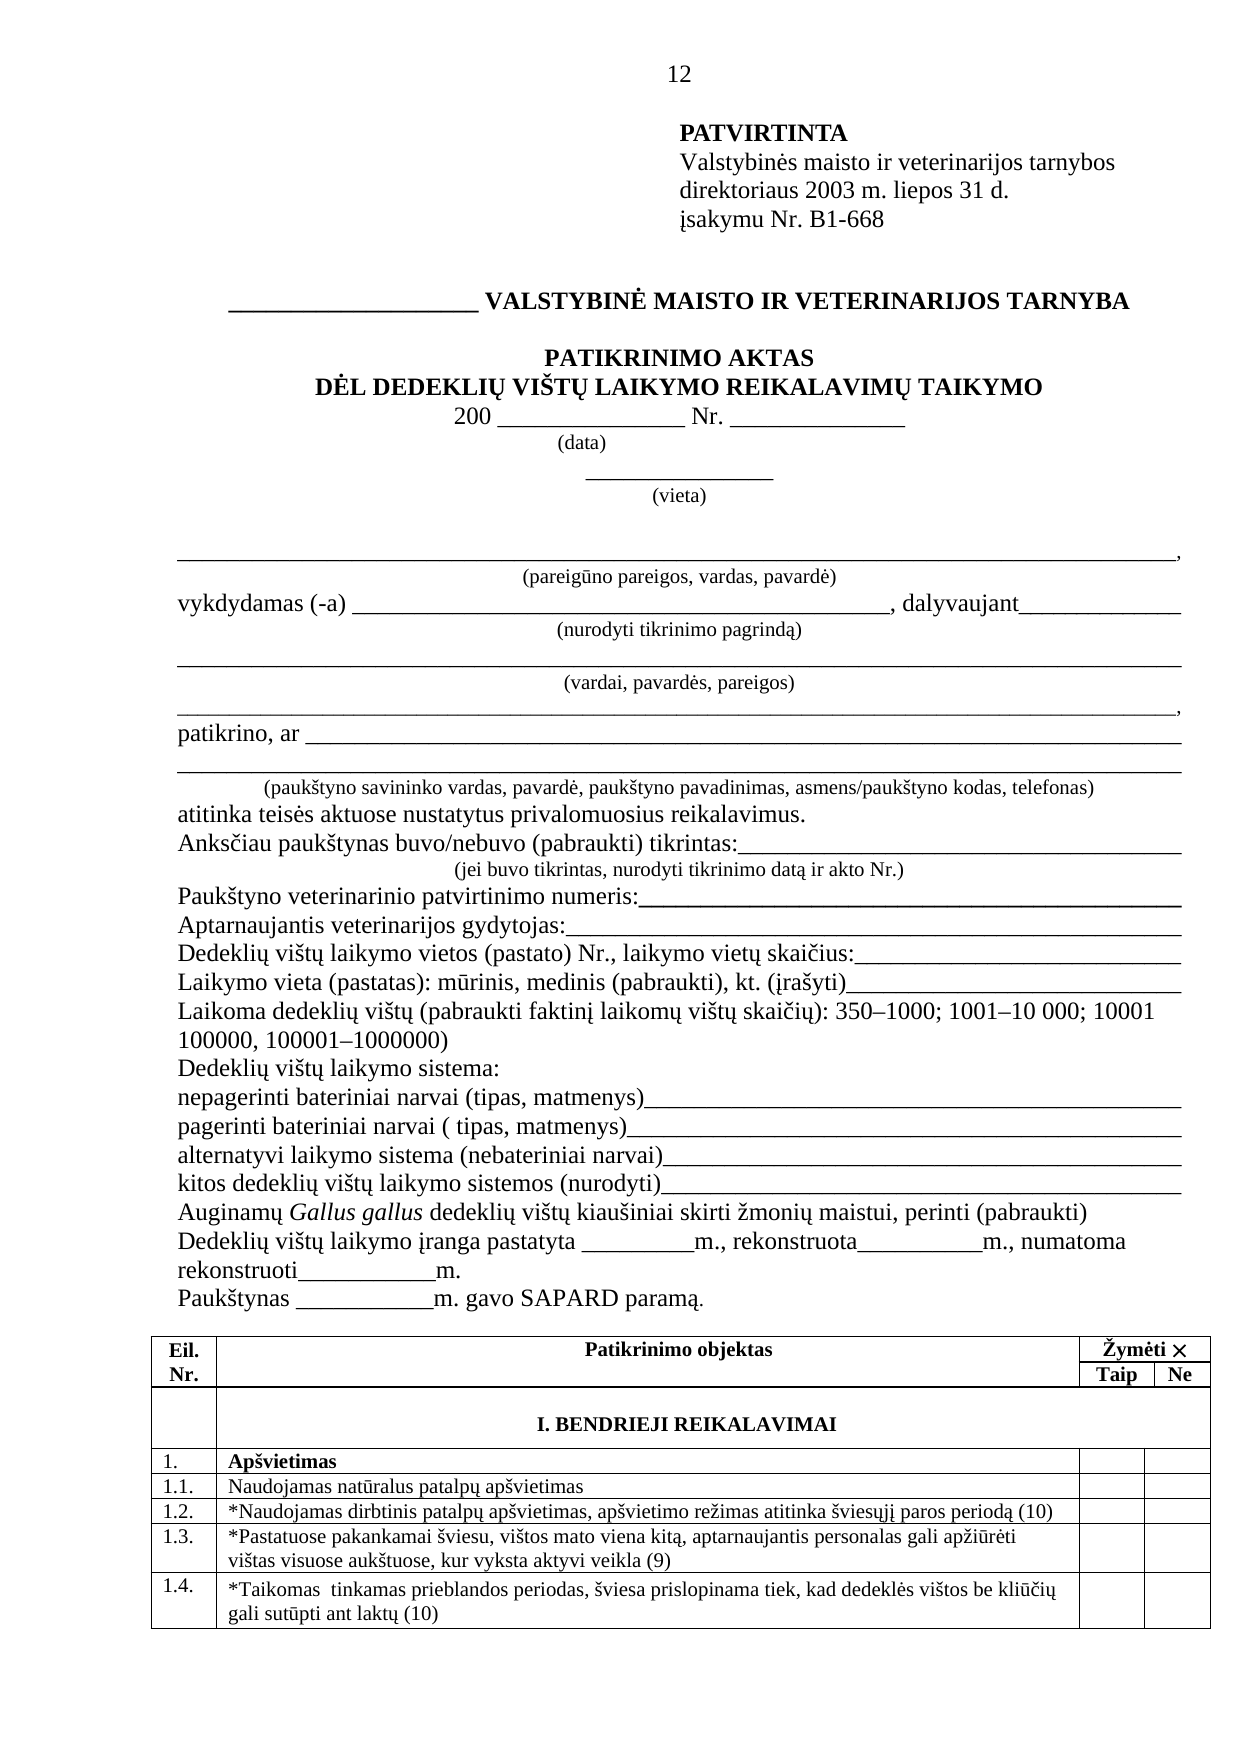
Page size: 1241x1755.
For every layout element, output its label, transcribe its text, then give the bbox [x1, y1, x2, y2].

text 200 _______________ Nr. ______________ [177, 401, 1181, 430]
text PATVIRTINTA [591, 118, 1181, 147]
text Dedeklių vištų laikymo įranga pastatyta _________m., rekonstruota__________m., numatoma rekonstruoti___________m. [177, 1226, 1181, 1283]
text (nurodyti tikrinimo pagrindą) [177, 617, 1181, 641]
table_header Patikrinimo objektas [217, 1337, 1079, 1386]
text Laikymo vieta (pastatas): mūrinis, medinis (pabraukti), kt. (įrašyti) [177, 967, 1181, 996]
table_cell [1080, 1499, 1144, 1523]
table_cell Naudojamas natūralus patalpų apšvietimas [217, 1474, 1079, 1498]
table_cell 1.3. [152, 1524, 216, 1572]
text Dedeklių vištų laikymo sistema: [177, 1053, 1181, 1082]
table_cell Taip [1080, 1363, 1154, 1386]
text įsakymu Nr. B1-668 [627, 204, 1181, 233]
text Auginamų Gallus gallus dedeklių vištų kiaušiniai skirti žmonių maistui, perinti (pabraukti) [177, 1197, 1181, 1226]
table_cell *Naudojamas dirbtinis patalpų apšvietimas, apšvietimo režimas atitinka šviesųjį paros periodą (10) [217, 1499, 1079, 1523]
table_cell [1145, 1524, 1210, 1572]
table_cell [1080, 1474, 1144, 1498]
text patikrino, ar [177, 718, 1181, 747]
text PATIKRINIMO AKTAS [177, 343, 1181, 372]
text Valstybinės maisto ir veterinarijos tarnybos [627, 147, 1181, 176]
text Laikoma dedeklių vištų (pabraukti faktinį laikomų vištų skaičių): 350–1000; 1001–10 000; 10001 [177, 996, 1181, 1025]
text DĖL DEDEKLIŲ VIŠTŲ LAIKYMO REIKALAVIMŲ TAIKYMO [177, 372, 1181, 401]
table_cell [1145, 1449, 1210, 1473]
table_cell [1080, 1573, 1144, 1628]
text (pareigūno pareigos, vardas, pavardė) [177, 564, 1181, 588]
text Paukštynas ___________m. gavo SAPARD paramą. [177, 1283, 1181, 1312]
table_cell I. BENDRIEJI REIKALAVIMAI [217, 1388, 1210, 1448]
text kitos dedeklių vištų laikymo sistemos (nurodyti) [177, 1168, 1181, 1197]
table_cell [1080, 1524, 1144, 1572]
text 100000, 100001–1000000) [177, 1025, 1181, 1053]
table_cell [1145, 1499, 1210, 1523]
text nepagerinti bateriniai narvai (tipas, matmenys) [177, 1082, 1181, 1111]
text Aptarnaujantis veterinarijos gydytojas: [177, 910, 1181, 938]
table_header Eil. Nr. [152, 1337, 216, 1386]
text pagerinti bateriniai narvai ( tipas, matmenys) [177, 1111, 1181, 1140]
table_cell 1. [152, 1449, 216, 1473]
table_cell 1.4. [152, 1573, 216, 1628]
text vykdydamas (-a) ___________________________________________, dalyvaujant [177, 588, 1181, 617]
table_cell [1145, 1573, 1210, 1628]
table_cell [1145, 1474, 1210, 1498]
table_cell [1080, 1449, 1144, 1473]
table_cell *Pastatuose pakankamai šviesu, vištos mato viena kitą, aptarnaujantis personalas gali apžiūrėti vištas visuose aukštuose, kur vyksta aktyvi veikla (9) [217, 1524, 1079, 1572]
table_cell *Taikomas tinkamas prieblandos periodas, šviesa prislopinama tiek, kad dedeklės vištos be kliūčių gali sutūpti ant laktų (10) [217, 1573, 1079, 1628]
table_cell [152, 1388, 216, 1448]
text Paukštyno veterinarinio patvirtinimo numeris: [177, 881, 1181, 910]
text (paukštyno savininko vardas, pavardė, paukštyno pavadinimas, asmens/paukštyno kodas, telefonas) [177, 775, 1181, 799]
table_cell 1.1. [152, 1474, 216, 1498]
text , [177, 535, 1181, 564]
text alternatyvi laikymo sistema (nebateriniai narvai) [177, 1140, 1181, 1168]
table_cell Ne [1155, 1363, 1210, 1386]
text (data) [477, 430, 1181, 454]
text (vieta) [177, 482, 1181, 507]
text direktoriaus 2003 m. liepos 31 d. [627, 176, 1181, 204]
text Anksčiau paukštynas buvo/nebuvo (pabraukti) tikrintas: [177, 828, 1181, 857]
text _______________ [177, 454, 1181, 482]
table_cell Apšvietimas [217, 1449, 1079, 1473]
text ____________________ VALSTYBINĖ MAISTO IR VETERINARIJOS TARNYBA [177, 286, 1181, 315]
text (jei buvo tikrintas, nurodyti tikrinimo datą ir akto Nr.) [177, 857, 1181, 881]
table_cell 1.2. [152, 1499, 216, 1523]
text , [177, 694, 1181, 718]
text (vardai, pavardės, pareigos) [177, 670, 1181, 694]
text atitinka teisės aktuose nustatytus privalomuosius reikalavimus. [177, 799, 1181, 828]
table_header Žymėti  [1080, 1337, 1210, 1361]
text Dedeklių vištų laikymo vietos (pastato) Nr., laikymo vietų skaičius: [177, 938, 1181, 967]
